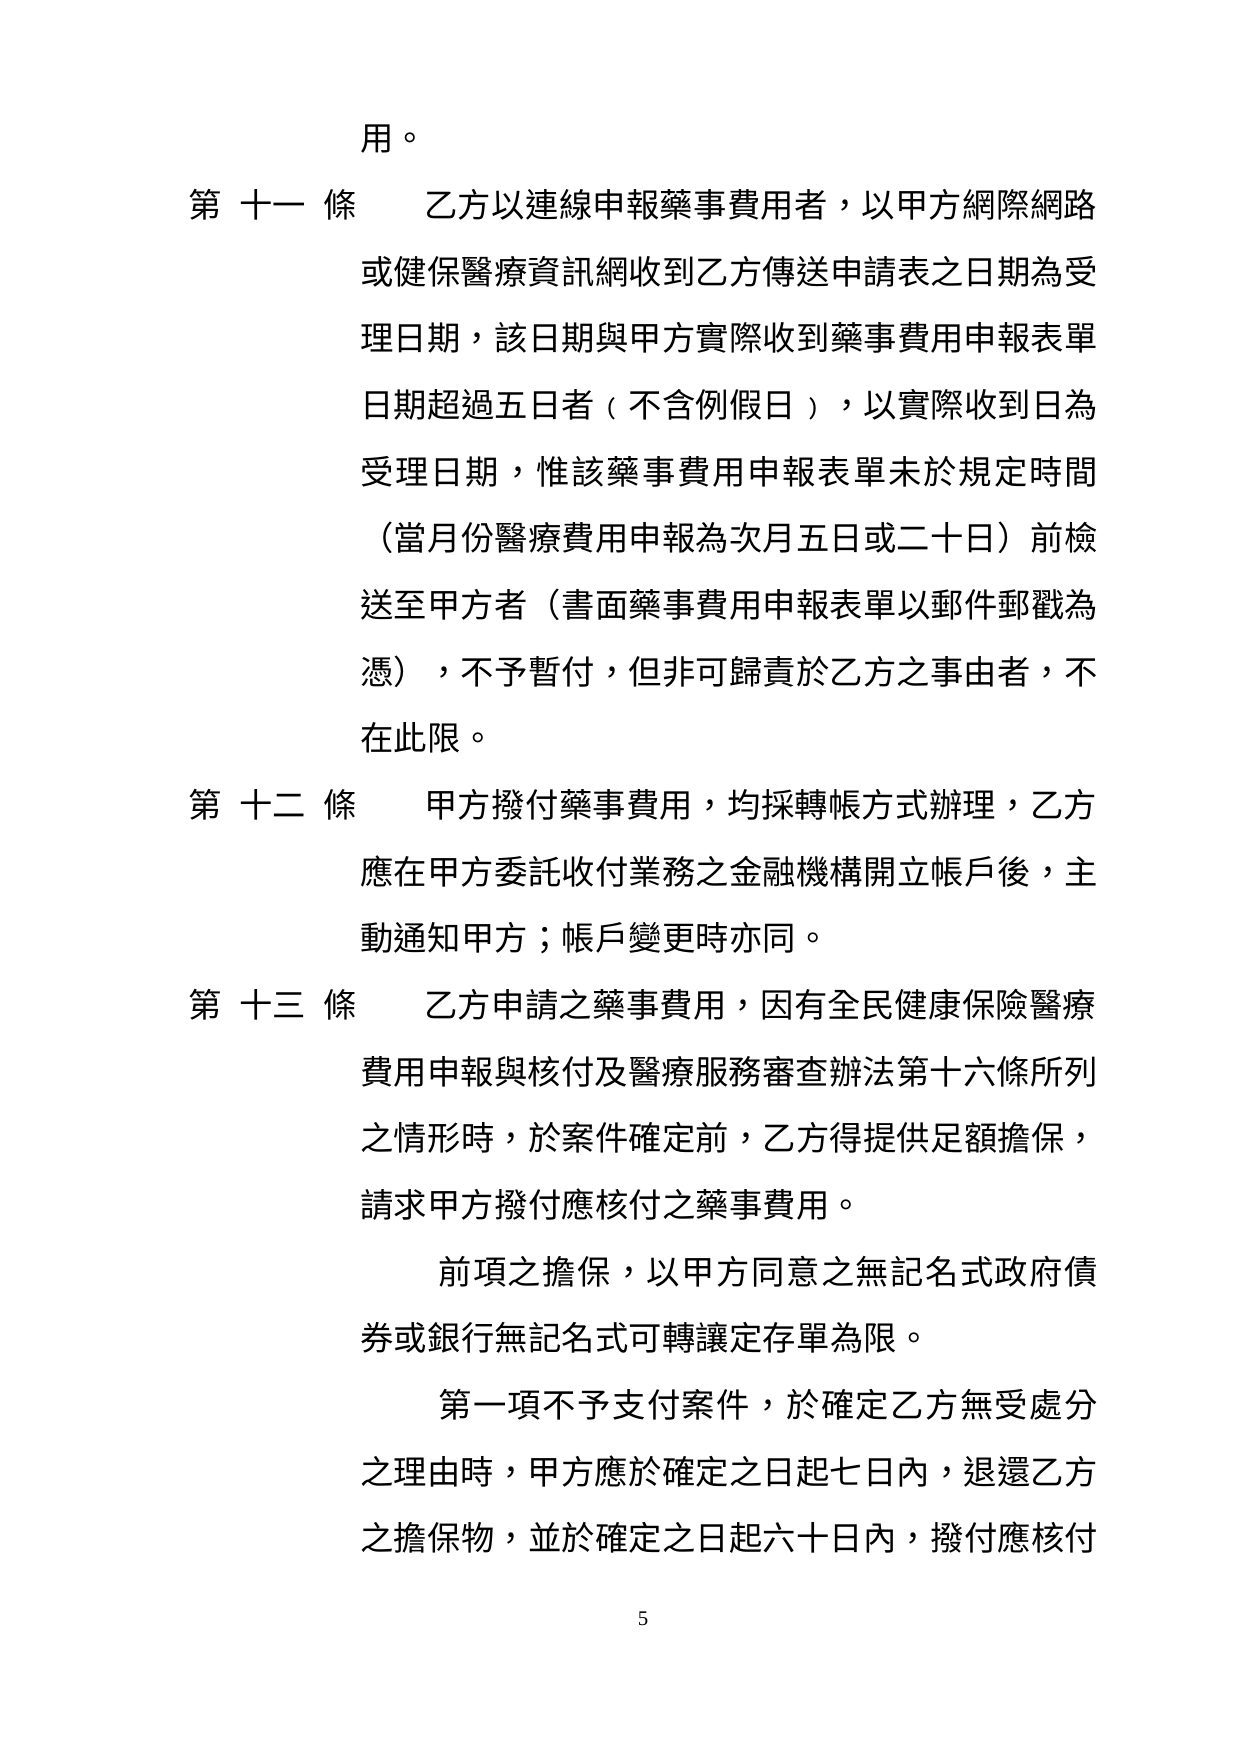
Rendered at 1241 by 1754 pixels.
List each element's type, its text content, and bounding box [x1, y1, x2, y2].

text 前項之擔保，以甲方同意之無記名式政府債券或銀行無記名式可轉讓定存單為限。 [360, 1231, 1098, 1364]
text 第 十一 條 乙方以連線申報藥事費用者，以甲方網際網路或健保醫療資訊網收到乙方傳送申請表之日期為受理日期，該日期與甲方實際收到藥事費用申報表單日期超過五日者﹙不含例假日﹚，以實際收到日為受理日期，惟該藥事費用申報表單未於規定時間（當月份醫療費用申報為次月五日或二十日）前檢送至甲方者（書面藥事費用申報表單以郵件郵戳為憑），不予暫付，但非可歸責於乙方之事由者，不在此限。 [188, 164, 1098, 764]
text 第一項不予支付案件，於確定乙方無受處分之理由時，甲方應於確定之日起七日內，退還乙方之擔保物，並於確定之日起六十日內，撥付應核付 [360, 1364, 1098, 1564]
text 第 十三 條 乙方申請之藥事費用，因有全民健康保險醫療費用申報與核付及醫療服務審查辦法第十六條所列之情形時，於案件確定前，乙方得提供足額擔保，請求甲方撥付應核付之藥事費用。 [188, 964, 1098, 1231]
text 第 十二 條 甲方撥付藥事費用，均採轉帳方式辦理，乙方應在甲方委託收付業務之金融機構開立帳戶後，主動通知甲方；帳戶變更時亦同。 [188, 764, 1098, 964]
text 用。 [360, 97, 1098, 164]
